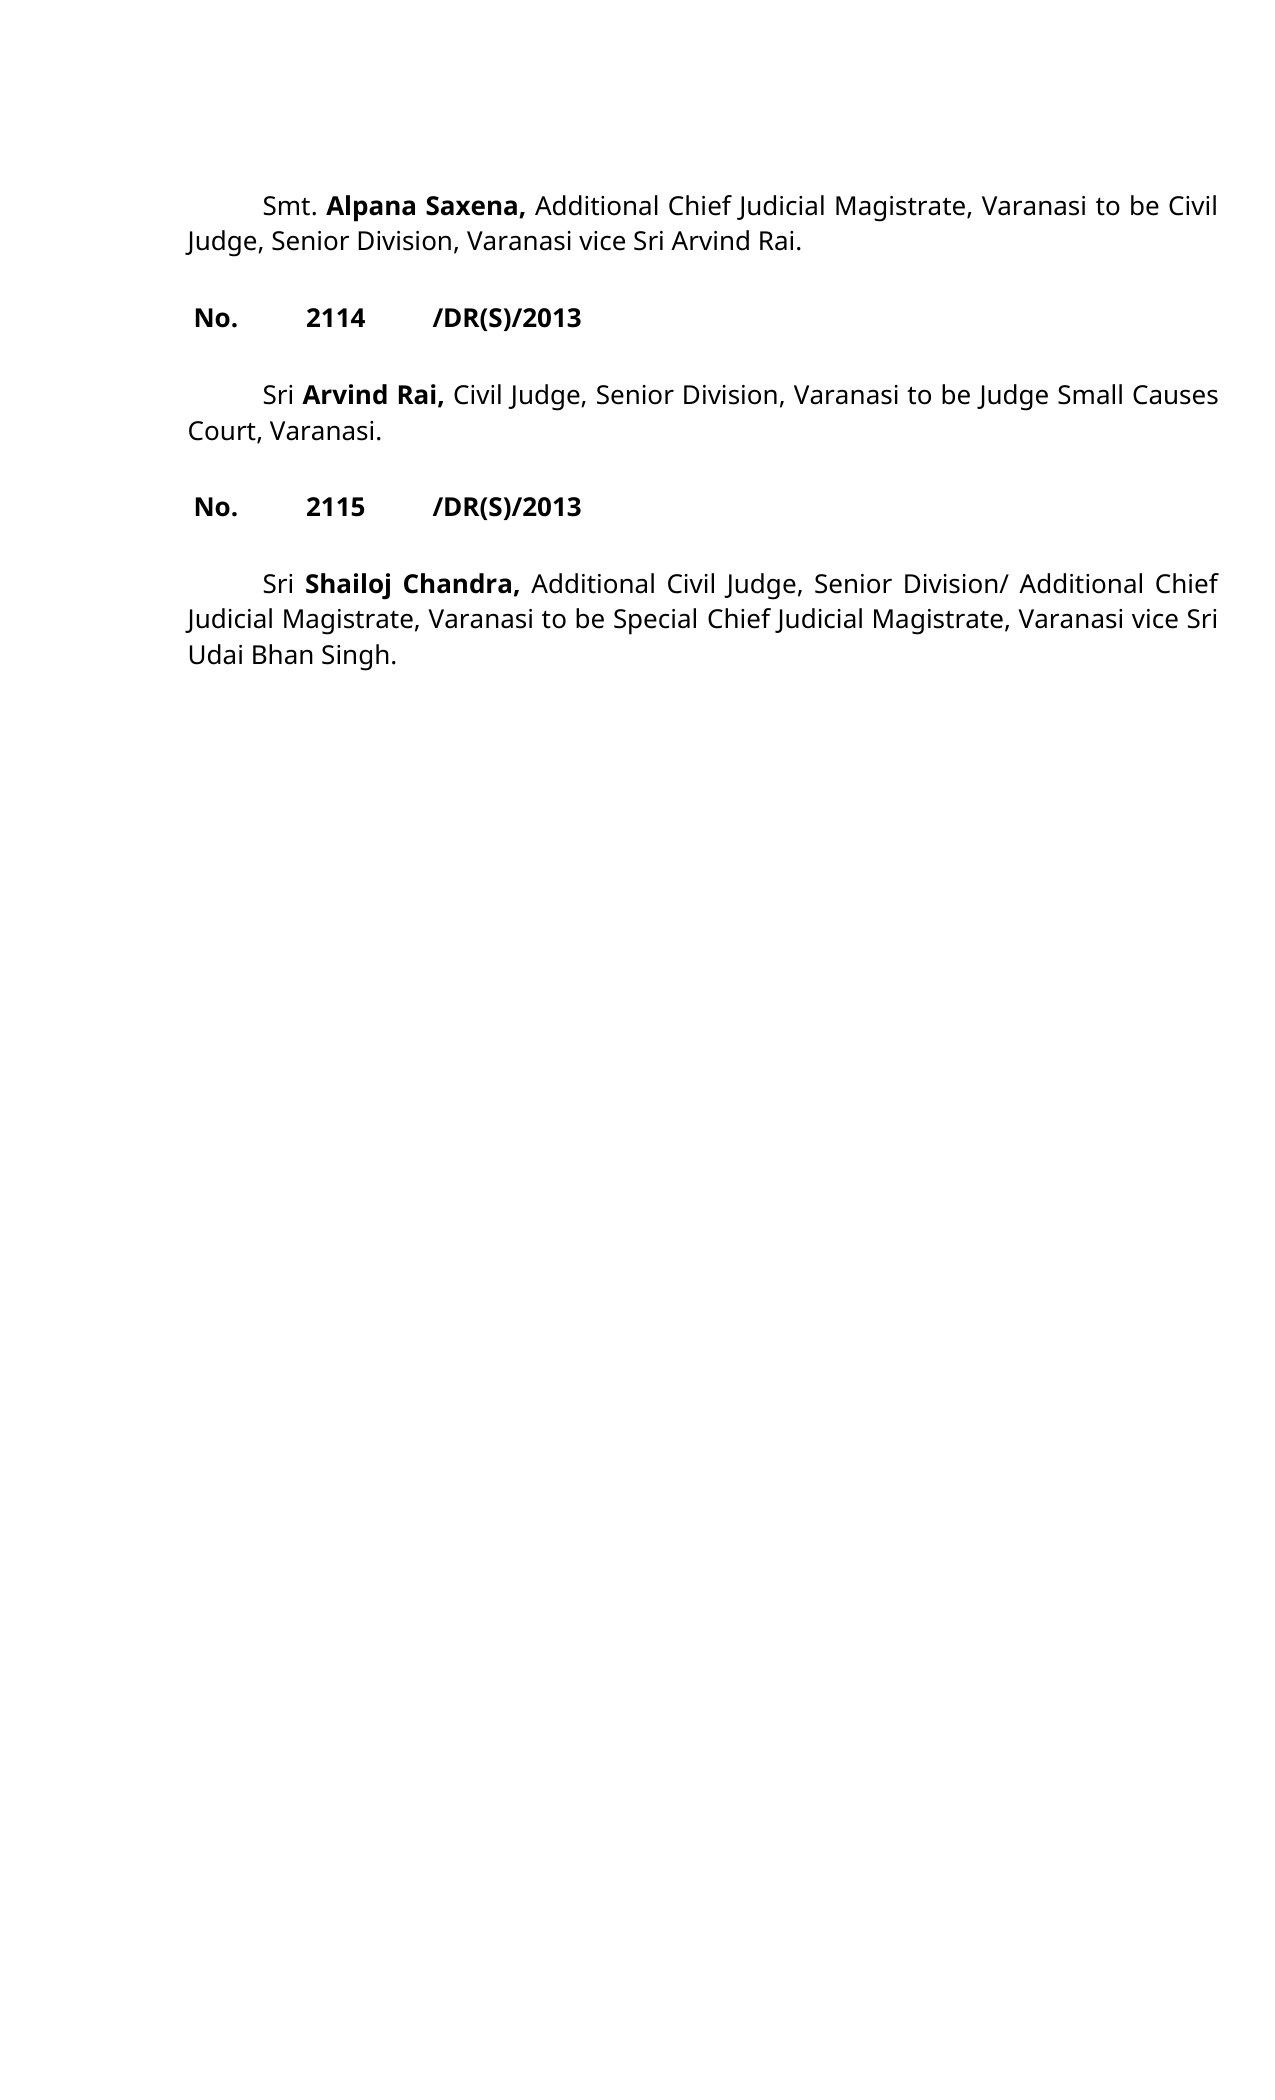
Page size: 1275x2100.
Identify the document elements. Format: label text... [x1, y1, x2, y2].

table_header [263, 294, 427, 341]
text Smt. Alpana Saxena, Additional Chief Judicial Magistrate, Varanasi to be Civil Judge, Senior Division, Varanasi vice Sri Arvind Rai. [187, 187, 1219, 258]
text Sri Shailoj Chandra, Additional Civil Judge, Senior Division/ Additional Chief Judicial Magistrate, Varanasi to be Special Chief Judicial Magistrate, Varanasi vice Sri Udai Bhan Singh. [187, 566, 1219, 672]
table_header No. [188, 483, 262, 530]
table_header No. [188, 294, 262, 341]
table_header /DR(S)/2013 [427, 294, 700, 341]
text Sri Arvind Rai, Civil Judge, Senior Division, Varanasi to be Judge Small Causes Court, Varanasi. [187, 377, 1219, 448]
table_header /DR(S)/2013 [427, 483, 700, 530]
table_header [263, 483, 427, 530]
